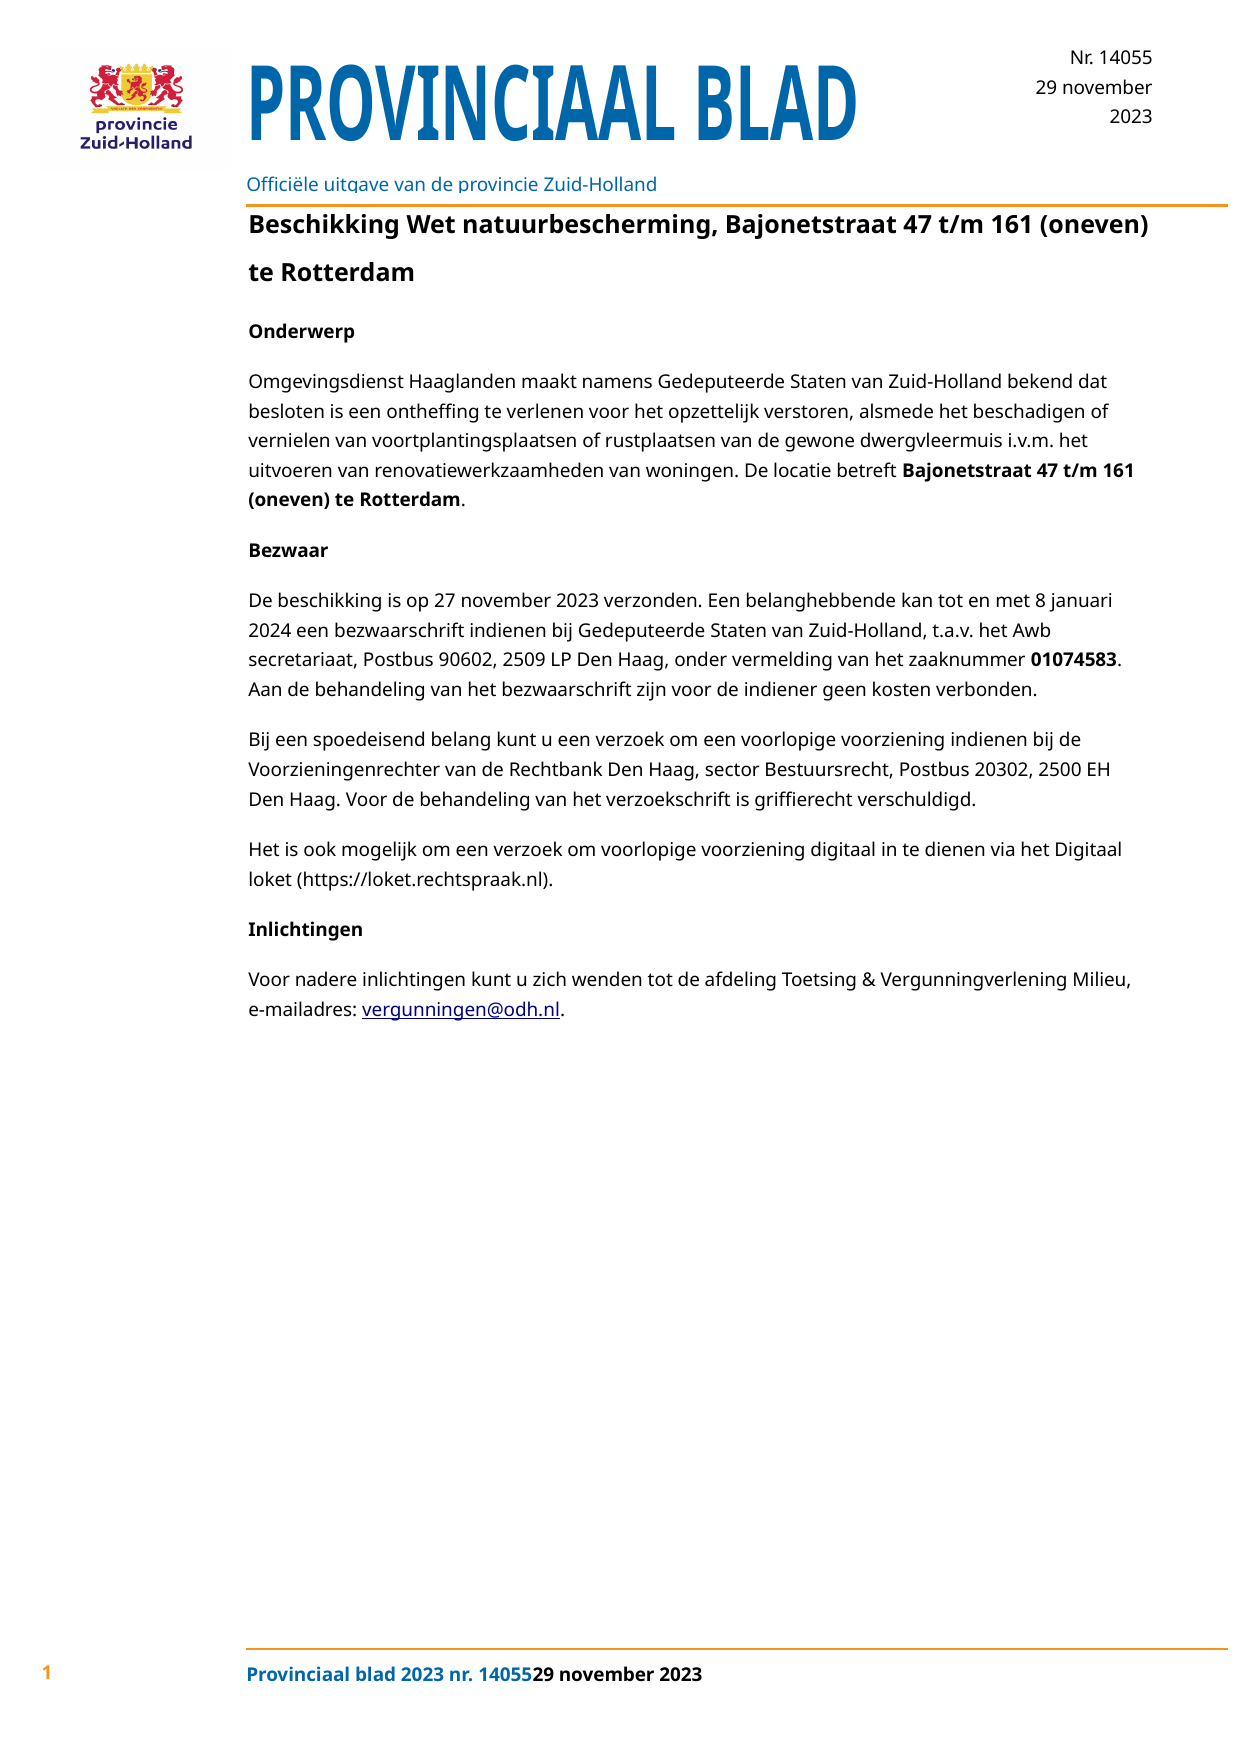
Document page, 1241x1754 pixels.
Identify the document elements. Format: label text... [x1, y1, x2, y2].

text Inlichtingen [248, 916, 1152, 942]
text Onderwerp [248, 318, 1152, 344]
picture [41, 47, 231, 172]
text Beschikking Wet natuurbescherming, Bajonetstraat 47 t/m 161 (oneven) te Rotterdam [248, 207, 1152, 288]
text Omgevingsdienst Haaglanden maakt namens Gedeputeerde Staten van Zuid-Holland bekend dat besloten is een ontheffing te verlenen voor het opzettelijk verstoren, alsmede het beschadigen of vernielen van voortplantingsplaatsen of rustplaatsen van de gewone dwergvleermuis i.v.m. het uitvoeren van renovatiewerkzaamheden van woningen. De locatie betreft Bajonetstraat 47 t/m 161 (oneven) te Rotterdam. [248, 368, 1152, 512]
text De beschikking is op 27 november 2023 verzonden. Een belanghebbende kan tot en met 8 januari 2024 een bezwaarschrift indienen bij Gedeputeerde Staten van Zuid-Holland, t.a.v. het Awb secretariaat, Postbus 90602, 2509 LP Den Haag, onder vermelding van het zaaknummer 01074583. Aan de behandeling van het bezwaarschrift zijn voor de indiener geen kosten verbonden. [248, 587, 1152, 702]
text Het is ook mogelijk om een verzoek om voorlopige voorziening digitaal in te dienen via het Digitaal loket (https://loket.rechtspraak.nl). [248, 836, 1152, 892]
text Bij een spoedeisend belang kunt u een verzoek om een voorlopige voorziening indienen bij de Voorzieningenrechter van de Rechtbank Den Haag, sector Bestuursrecht, Postbus 20302, 2500 EH Den Haag. Voor de behandeling van het verzoekschrift is griffierecht verschuldigd. [248, 727, 1152, 812]
text Bezwaar [248, 537, 1152, 563]
text Voor nadere inlichtingen kunt u zich wenden tot de afdeling Toetsing & Vergunningverlening Milieu, e-mailadres: vergunningen@odh.nl. [248, 967, 1152, 1022]
